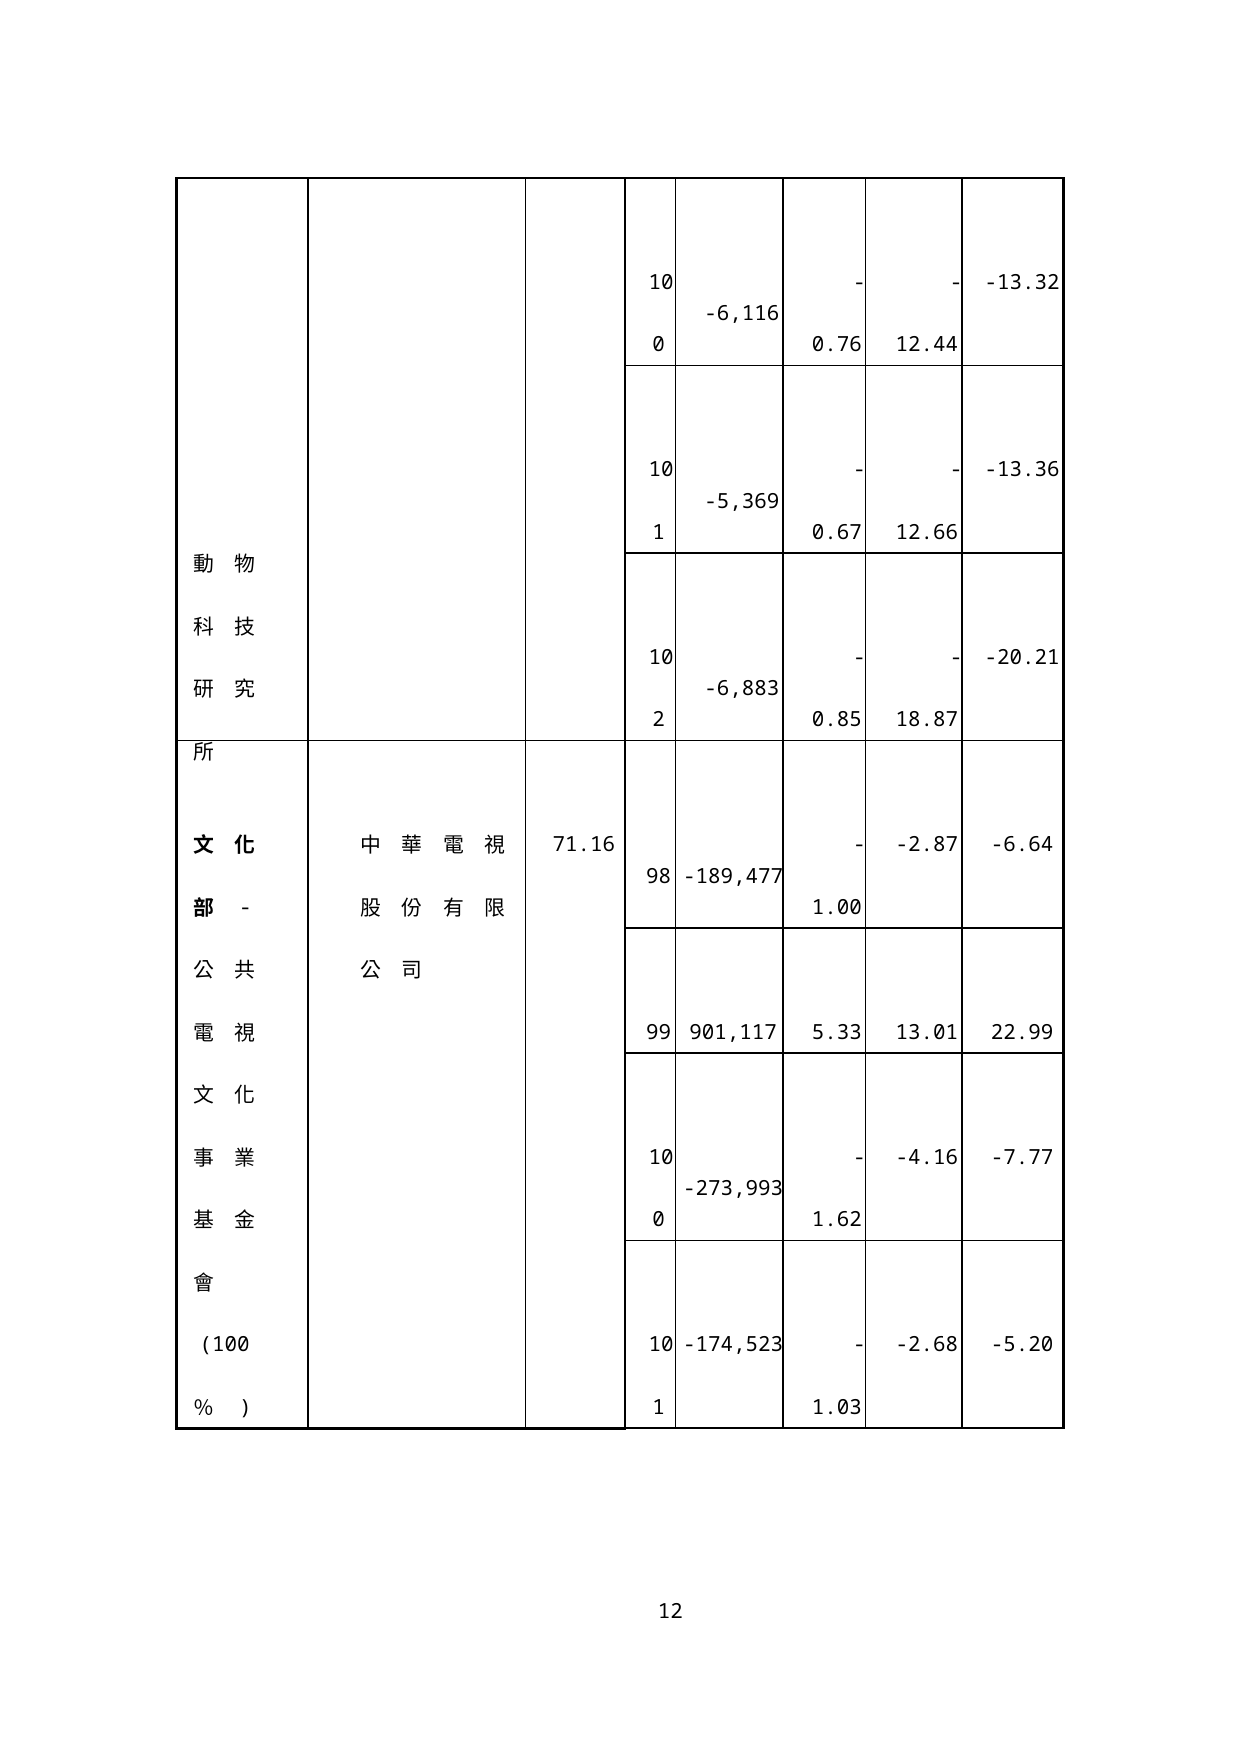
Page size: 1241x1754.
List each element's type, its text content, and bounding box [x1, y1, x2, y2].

table_cell 5.33 [784, 929, 865, 1052]
table_cell -12.66 [866, 366, 961, 552]
table_cell -7.77 [963, 1054, 1062, 1240]
table_cell -1.62 [784, 1054, 865, 1240]
table_cell 71.16 [526, 741, 624, 1427]
table_cell 100 [626, 1054, 675, 1240]
table_cell -5.20 [963, 1241, 1062, 1427]
table_cell -6,116 [676, 179, 782, 365]
table_cell 22.99 [963, 929, 1062, 1052]
table_cell 文化部- 公共電視文化事業基金會(100％) [178, 741, 307, 1427]
table_cell -0.85 [784, 554, 865, 740]
table_cell 農業委員會- 台灣動物科技研究所 (77.78％) [178, 179, 307, 740]
table_cell -20.21 [963, 554, 1062, 740]
table_cell -12.44 [866, 179, 961, 365]
table_cell 101 [626, 366, 675, 552]
table_cell 98 [626, 741, 675, 927]
table_cell 901,117 [676, 929, 782, 1052]
table_cell -2.68 [866, 1241, 961, 1427]
table_cell -13.32 [963, 179, 1062, 365]
table_cell -174,523 [676, 1241, 782, 1427]
table_cell -0.67 [784, 366, 865, 552]
table_cell 13.01 [866, 929, 961, 1052]
table_cell -273,993 [676, 1054, 782, 1240]
table_cell [309, 179, 525, 740]
table_cell -4.16 [866, 1054, 961, 1240]
table_cell -2.87 [866, 741, 961, 927]
table_cell -0.76 [784, 179, 865, 365]
table_cell 102 [626, 554, 675, 740]
table_cell 100 [626, 179, 675, 365]
table_cell -6.64 [963, 741, 1062, 927]
table_cell -13.36 [963, 366, 1062, 552]
table_cell -1.00 [784, 741, 865, 927]
table_cell -1.03 [784, 1241, 865, 1427]
table_cell -189,477 [676, 741, 782, 927]
table_cell 99 [626, 929, 675, 1052]
table_cell -5,369 [676, 366, 782, 552]
table_cell 101 [626, 1241, 675, 1427]
table_cell -6,883 [676, 554, 782, 740]
table_cell 中華電視股份有限公司 [309, 741, 525, 1427]
table_cell [526, 179, 624, 740]
table_cell -18.87 [866, 554, 961, 740]
